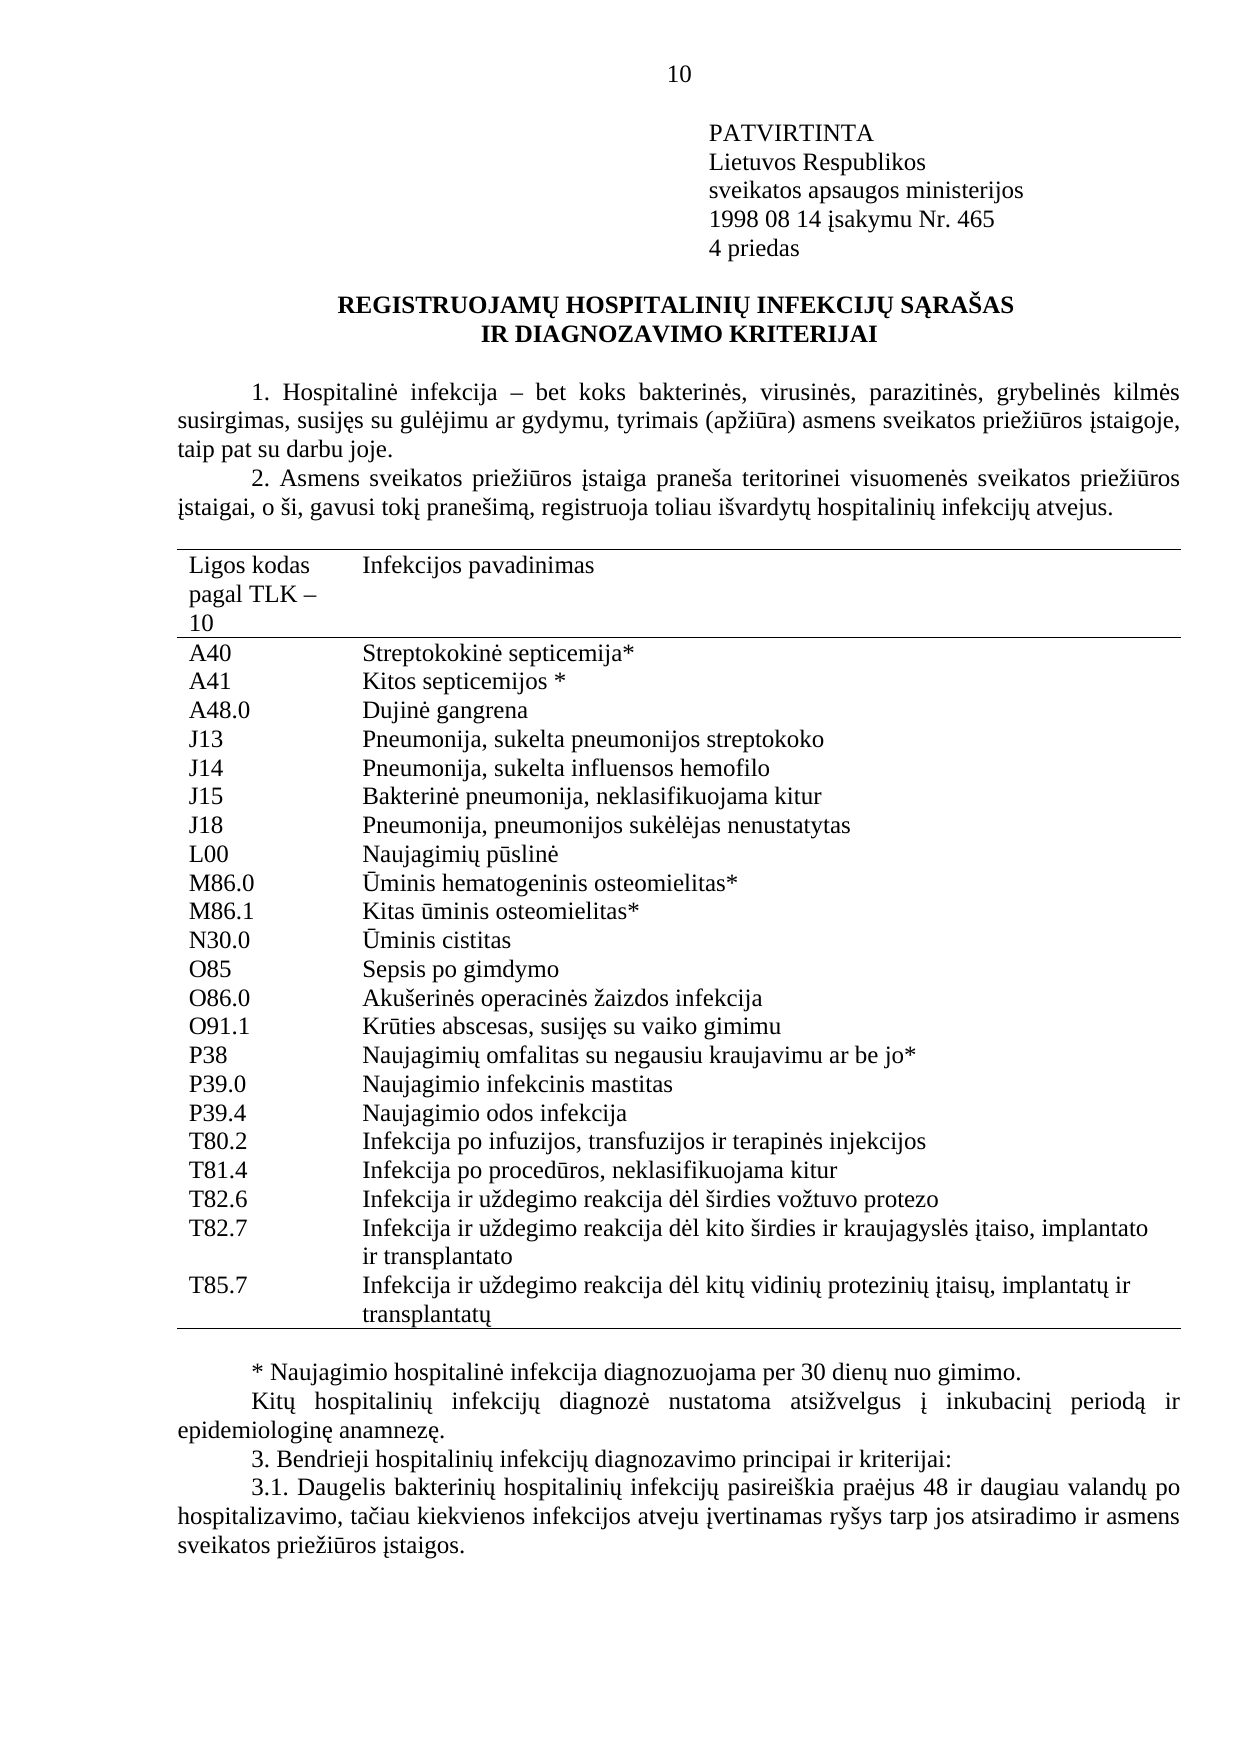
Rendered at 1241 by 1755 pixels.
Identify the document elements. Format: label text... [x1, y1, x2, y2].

table_cell Pneumonija, sukelta pneumonijos streptokoko [351, 724, 1181, 753]
text PATVIRTINTA [177, 118, 1181, 147]
table_cell P39.0 [177, 1069, 351, 1098]
table_cell Ūminis cistitas [351, 925, 1181, 954]
text Kitų hospitalinių infekcijų diagnozė nustatoma atsižvelgus į inkubacinį periodą ir epidemiologinę anamnezę. [177, 1386, 1181, 1444]
text 4 priedas [177, 233, 1181, 262]
text Registruojamų hospitalinių infekcijų sąrašas [177, 291, 1181, 319]
table_cell Ūminis hematogeninis osteomielitas* [351, 868, 1181, 896]
text 3. Bendrieji hospitalinių infekcijų diagnozavimo principai ir kriterijai: [177, 1444, 1181, 1472]
table_cell A41 [177, 666, 351, 695]
table_cell O91.1 [177, 1011, 351, 1040]
table_cell Pneumonija, sukelta influensos hemofilo [351, 753, 1181, 781]
table_cell L00 [177, 839, 351, 868]
table_cell Kitos septicemijos * [351, 666, 1181, 695]
table_cell Krūties abscesas, susijęs su vaiko gimimu [351, 1011, 1181, 1040]
table_cell A48.0 [177, 695, 351, 724]
table_cell Infekcija po procedūros, neklasifikuojama kitur [351, 1155, 1181, 1184]
table_cell P38 [177, 1040, 351, 1069]
text 2. Asmens sveikatos priežiūros įstaiga praneša teritorinei visuomenės sveikatos priežiūros įstaigai, o ši, gavusi tokį pranešimą, registruoja toliau išvardytų hospitalinių infekcijų atvejus. [177, 463, 1181, 521]
table_cell J13 [177, 724, 351, 753]
table_cell Naujagimių omfalitas su negausiu kraujavimu ar be jo* [351, 1040, 1181, 1069]
table_cell J14 [177, 753, 351, 781]
table_cell Naujagimio infekcinis mastitas [351, 1069, 1181, 1098]
table_header Infekcijos pavadinimas [351, 550, 1181, 579]
text 1. Hospitalinė infekcija – bet koks bakterinės, virusinės, parazitinės, grybelinės kilmės susirgimas, susijęs su gulėjimu ar gydymu, tyrimais (apžiūra) asmens sveikatos priežiūros įstaigoje, taip pat su darbu joje. [177, 377, 1181, 463]
table_cell A40 [177, 638, 351, 666]
table_cell T82.6 [177, 1184, 351, 1213]
table_cell Pneumonija, pneumonijos sukėlėjas nenustatytas [351, 810, 1181, 839]
table_cell Infekcija ir uždegimo reakcija dėl kito širdies ir kraujagyslės įtaiso, implantato ir transplantato [351, 1213, 1181, 1270]
table_cell pagal TLK – 10 [177, 579, 351, 637]
table_cell Sepsis po gimdymo [351, 954, 1181, 983]
text ir diagnozavimo kriterijai [177, 319, 1181, 348]
table_header Ligos kodas [177, 550, 351, 579]
table_cell Infekcija ir uždegimo reakcija dėl kitų vidinių protezinių įtaisų, implantatų ir transplantatų [351, 1270, 1181, 1328]
table_cell Naujagimių pūslinė [351, 839, 1181, 868]
table_cell P39.4 [177, 1098, 351, 1126]
table_cell Streptokokinė septicemija* [351, 638, 1181, 666]
text 1998 08 14 įsakymu Nr. 465 [177, 204, 1181, 233]
text * Naujagimio hospitalinė infekcija diagnozuojama per 30 dienų nuo gimimo. [177, 1357, 1181, 1386]
table_cell Naujagimio odos infekcija [351, 1098, 1181, 1126]
table_cell Dujinė gangrena [351, 695, 1181, 724]
table_cell J15 [177, 781, 351, 810]
table_cell T82.7 [177, 1213, 351, 1270]
table_cell [351, 579, 1181, 637]
table_cell T81.4 [177, 1155, 351, 1184]
table_cell Kitas ūminis osteomielitas* [351, 896, 1181, 925]
table_cell O86.0 [177, 983, 351, 1011]
table_cell Infekcija po infuzijos, transfuzijos ir terapinės injekcijos [351, 1126, 1181, 1155]
table_cell T80.2 [177, 1126, 351, 1155]
table_cell M86.1 [177, 896, 351, 925]
table_cell M86.0 [177, 868, 351, 896]
table_cell N30.0 [177, 925, 351, 954]
text 3.1. Daugelis bakterinių hospitalinių infekcijų pasireiškia praėjus 48 ir daugiau valandų po hospitalizavimo, tačiau kiekvienos infekcijos atveju įvertinamas ryšys tarp jos atsiradimo ir asmens sveikatos priežiūros įstaigos. [177, 1472, 1181, 1559]
table_cell Bakterinė pneumonija, neklasifikuojama kitur [351, 781, 1181, 810]
table_cell Infekcija ir uždegimo reakcija dėl širdies vožtuvo protezo [351, 1184, 1181, 1213]
table_cell Akušerinės operacinės žaizdos infekcija [351, 983, 1181, 1011]
table_cell O85 [177, 954, 351, 983]
text Lietuvos Respublikos [177, 147, 1181, 176]
table_cell J18 [177, 810, 351, 839]
table_cell T85.7 [177, 1270, 351, 1328]
text sveikatos apsaugos ministerijos [177, 176, 1181, 204]
